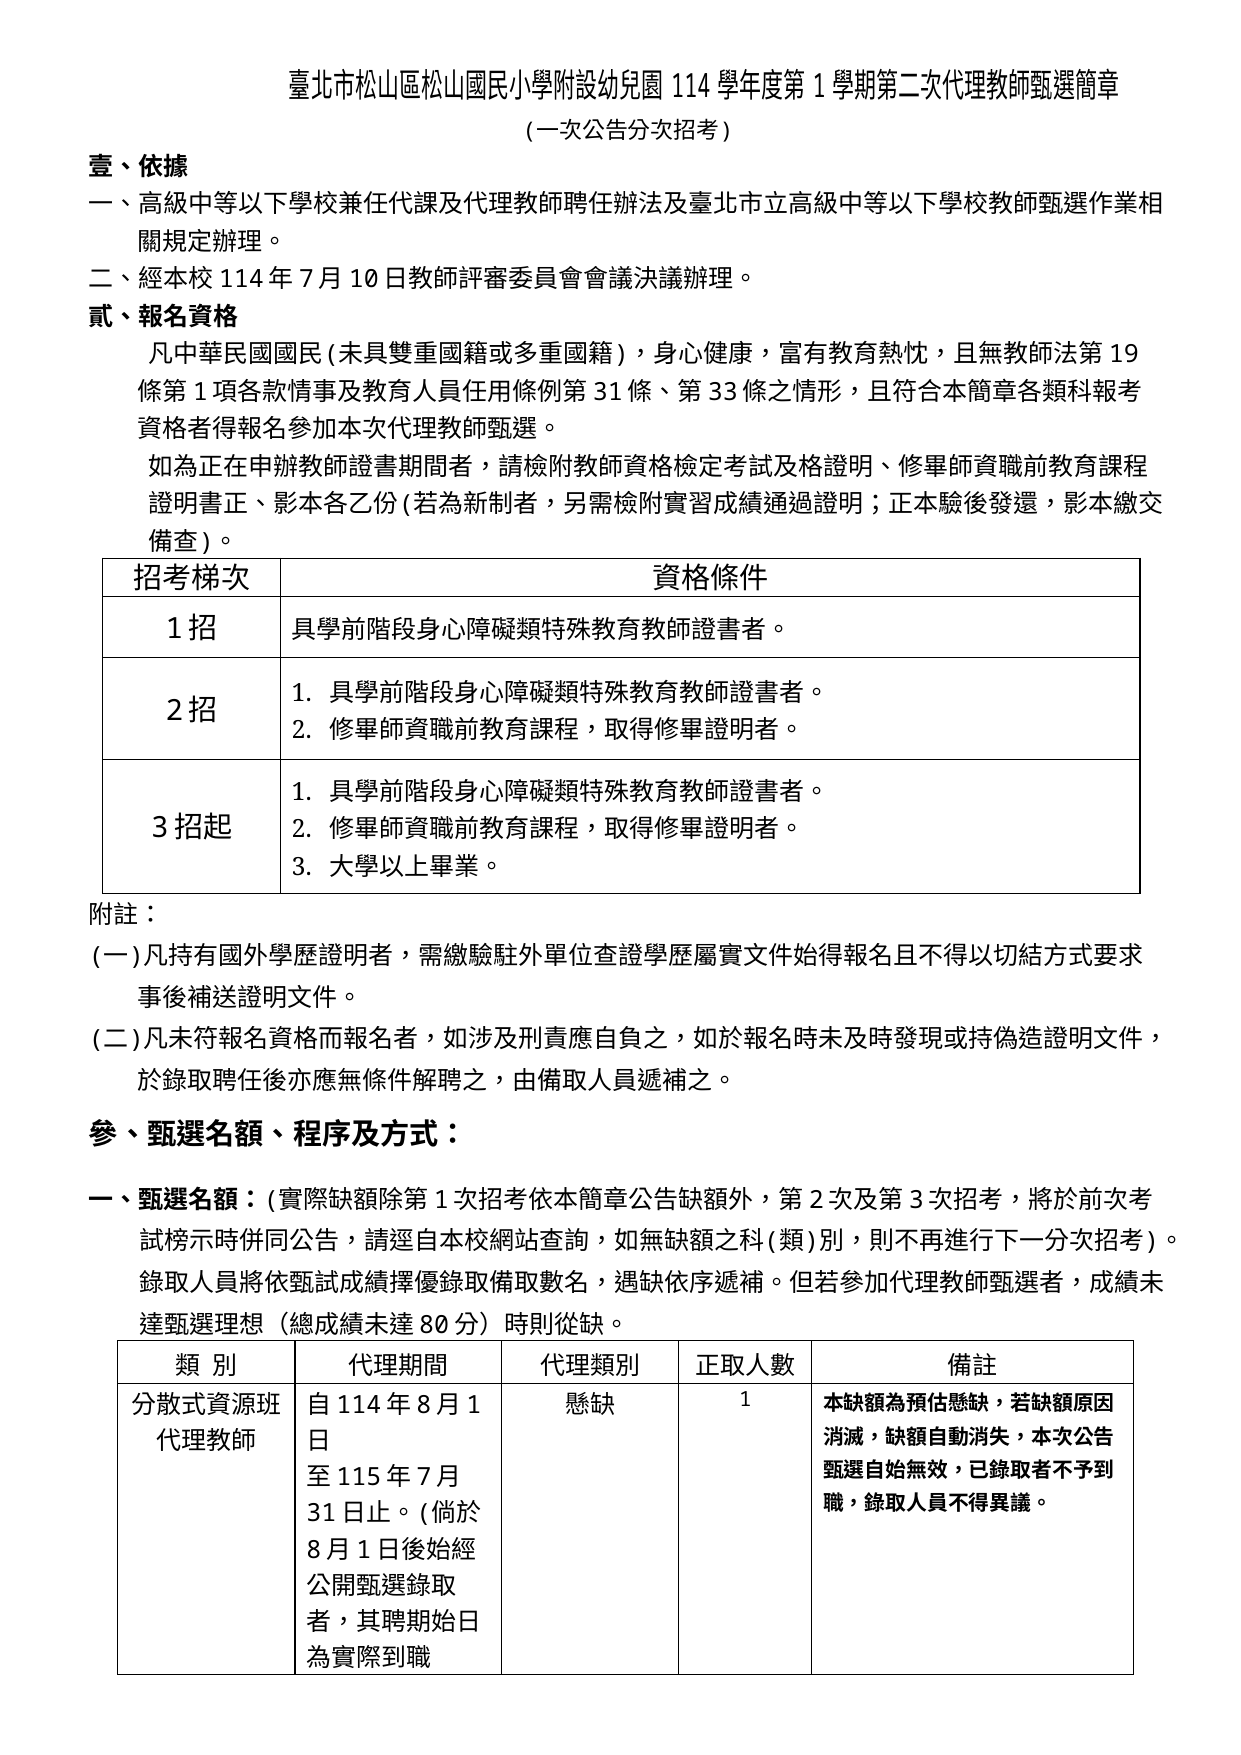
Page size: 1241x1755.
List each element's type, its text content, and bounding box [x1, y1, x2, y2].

text (二)凡未符報名資格而報名者，如涉及刑責應自負之，如於報名時未及時發現或持偽造證明文件，於錄取聘任後亦應無條件解聘之，由備取人員遞補之。 [89, 1014, 1167, 1098]
table_cell 2招 [103, 658, 280, 759]
text 備查)。 [89, 520, 1167, 557]
text (一次公告分次招考) [89, 107, 1167, 145]
text 參、甄選名額、程序及方式： [89, 1110, 1163, 1152]
text (一)凡持有國外學歷證明者，需繳驗駐外單位查證學歷屬實文件始得報名且不得以切結方式要求事後補送證明文件。 [89, 931, 1167, 1014]
text 證明書正、影本各乙份(若為新制者，另需檢附實習成績通過證明；正本驗後發還，影本繳交 [89, 482, 1167, 520]
table_header 招考梯次 [103, 559, 280, 596]
text 附註： [89, 893, 1167, 931]
text 一、甄選名額：(實際缺額除第1次招考依本簡章公告缺額外，第2次及第3次招考，將於前次考試榜示時併同公告，請逕自本校網站查詢，如無缺額之科(類)別，則不再進行下一分次招考)。錄取人員將依甄試成績擇優錄取備取數名，遇缺依序遞補。但若參加代理教師甄選者，成績未達甄選理想（總成績未達80分）時則從缺。 [89, 1174, 1167, 1340]
table_cell 具學前階段身心障礙類特殊教育教師證書者。 修畢師資職前教育課程，取得修畢證明者。 [281, 658, 1139, 759]
text 如為正在申辦教師證書期間者，請檢附教師資格檢定考試及格證明、修畢師資職前教育課程 [89, 445, 1167, 482]
table_header 代理類別 [502, 1341, 678, 1383]
text 臺北市松山區松山國民小學附設幼兒園114學年度第1學期第二次代理教師甄選簡章 [89, 59, 1167, 107]
text 貳、報名資格 [89, 295, 1167, 332]
table_cell 3招起 [103, 760, 280, 892]
table_header 類 別 [118, 1341, 294, 1383]
table_cell 自114年8月1日 至115年7月31日止。(倘於8月1日後始經公開甄選錄取者，其聘期始日為實際到職 [296, 1384, 501, 1674]
table_cell 分散式資源班代理教師 [118, 1384, 294, 1674]
table_cell 具學前階段身心障礙類特殊教育教師證書者。 [281, 597, 1139, 657]
table_header 備註 [812, 1341, 1133, 1383]
text 凡中華民國國民(未具雙重國籍或多重國籍)，身心健康，富有教育熱忱，且無教師法第19條第1項各款情事及教育人員任用條例第31條、第33條之情形，且符合本簡章各類科報考資格者得報名參加本次代理教師甄選。 [89, 332, 1167, 445]
text 一、高級中等以下學校兼任代課及代理教師聘任辦法及臺北市立高級中等以下學校教師甄選作業相關規定辦理。 [89, 182, 1167, 257]
table_cell 懸缺 [502, 1384, 678, 1674]
table_cell 本缺額為預估懸缺，若缺額原因消滅，缺額自動消失，本次公告甄選自始無效，已錄取者不予到職，錄取人員不得異議。 [812, 1384, 1133, 1674]
text 壹、依據 [89, 145, 1167, 182]
text 二、經本校114年7月10日教師評審委員會會議決議辦理。 [89, 257, 1167, 295]
table_cell 1 [679, 1384, 811, 1674]
table_header 資格條件 [281, 559, 1139, 596]
table_header 代理期間 [296, 1341, 501, 1383]
table_header 正取人數 [679, 1341, 811, 1383]
table_cell 具學前階段身心障礙類特殊教育教師證書者。 修畢師資職前教育課程，取得修畢證明者。 大學以上畢業。 [281, 760, 1139, 892]
table_cell 1招 [103, 597, 280, 657]
